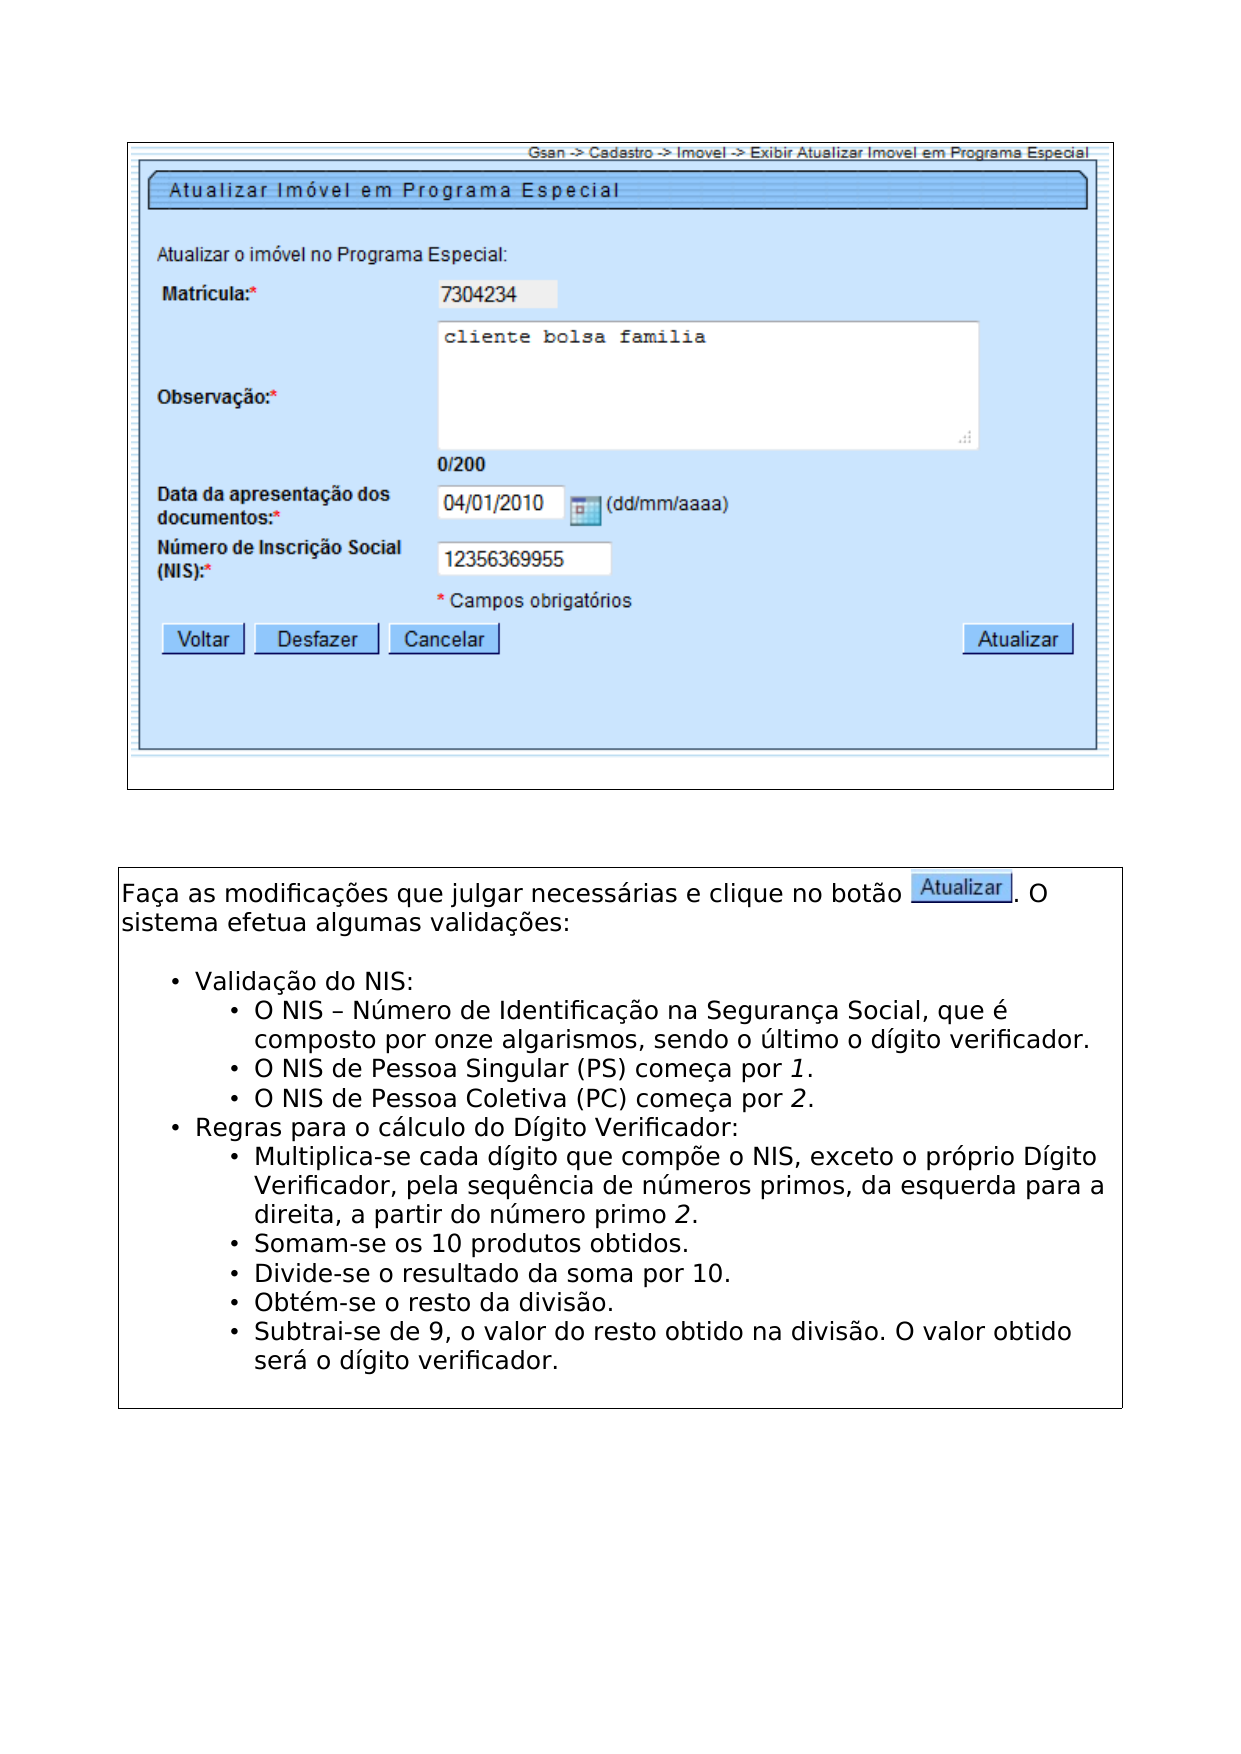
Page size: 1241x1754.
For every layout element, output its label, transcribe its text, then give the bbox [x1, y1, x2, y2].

picture [131, 144, 1110, 758]
picture [910, 869, 1013, 903]
table_header Faça as modificações que julgar necessárias e clique no botão . O sistema efetua algumas validações: Validação do NIS: O NIS – Número de Identificação na Segurança Social, que é composto por onze algarismos, sendo o último o dígito verificador. O NIS de Pessoa Singular (PS) começa por 1. O NIS de Pessoa Coletiva (PC) começa por 2. Regras para o cálculo do Dígito Verificador: Multiplica-se cada dígito que compõe o NIS, exceto o próprio Dígito Verificador, pela sequência de números primos, da esquerda para a direita, a partir do número primo 2. Somam-se os 10 produtos obtidos. Divide-se o resultado da soma por 10. Obtém-se o resto da divisão. Subtrai-se de 9, o valor do resto obtido na divisão. O valor obtido será o dígito verificador. [119, 868, 1122, 1408]
table_header [128, 143, 1113, 789]
